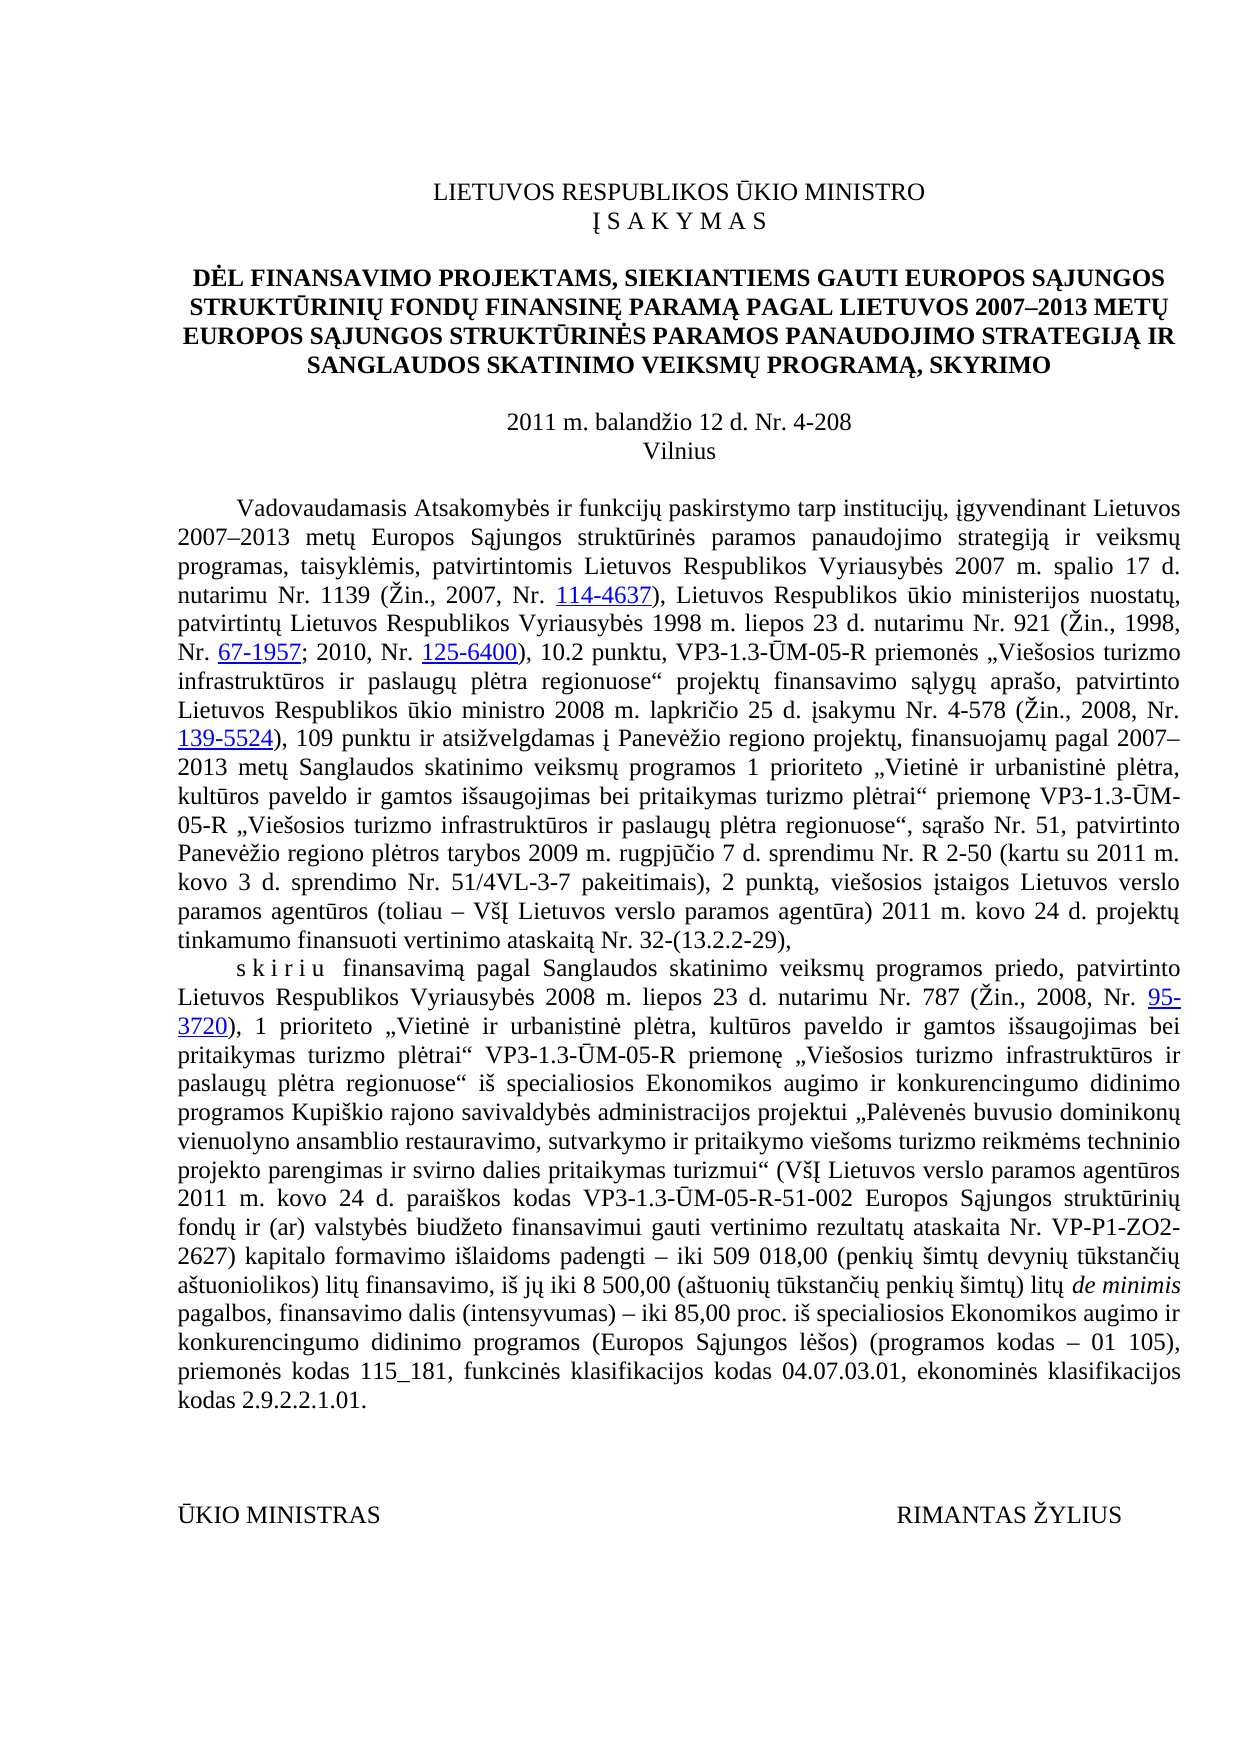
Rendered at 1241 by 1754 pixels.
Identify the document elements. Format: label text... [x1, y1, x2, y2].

text DĖL finansavimo projektams, siekiantiems gauti europos sąjungos struktūrinių fondų finansinę paramą PAGAL LIETUVOS 2007–2013 METŲ eUROPOS SĄJUNGOS STRUKTŪRINĖS PARAMOS PANAUDOJIMO STRATEGIJĄ IR sanglaudos skatinimo VEIKSMŲ PROGRAMĄ, SKYRIMO [177, 263, 1181, 378]
text ĮSAKYMAS [177, 206, 1181, 235]
text Ūkio ministras Rimantas Žylius [177, 1500, 1181, 1528]
text Vadovaudamasis Atsakomybės ir funkcijų paskirstymo tarp institucijų, įgyvendinant Lietuvos 2007–2013 metų Europos Sąjungos struktūrinės paramos panaudojimo strategiją ir veiksmų programas, taisyklėmis, patvirtintomis Lietuvos Respublikos Vyriausybės 2007 m. spalio 17 d. nutarimu Nr. 1139 (Žin., 2007, Nr. 114-4637), Lietuvos Respublikos ūkio ministerijos nuostatų, patvirtintų Lietuvos Respublikos Vyriausybės 1998 m. liepos 23 d. nutarimu Nr. 921 (Žin., 1998, Nr. 67-1957; 2010, Nr. 125-6400), 10.2 punktu, VP3-1.3-ŪM-05-R priemonės „Viešosios turizmo infrastruktūros ir paslaugų plėtra regionuose“ projektų finansavimo sąlygų aprašo, patvirtinto Lietuvos Respublikos ūkio ministro 2008 m. lapkričio 25 d. įsakymu Nr. 4-578 (Žin., 2008, Nr. 139-5524), 109 punktu ir atsižvelgdamas į Panevėžio regiono projektų, finansuojamų pagal 2007–2013 metų Sanglaudos skatinimo veiksmų programos 1 prioriteto „Vietinė ir urbanistinė plėtra, kultūros paveldo ir gamtos išsaugojimas bei pritaikymas turizmo plėtrai“ priemonę VP3-1.3-ŪM-05-R „Viešosios turizmo infrastruktūros ir paslaugų plėtra regionuose“, sąrašo Nr. 51, patvirtinto Panevėžio regiono plėtros tarybos 2009 m. rugpjūčio 7 d. sprendimu Nr. R 2-50 (kartu su 2011 m. kovo 3 d. sprendimo Nr. 51/4VL-3-7 pakeitimais), 2 punktą, viešosios įstaigos Lietuvos verslo paramos agentūros (toliau – VšĮ Lietuvos verslo paramos agentūra) 2011 m. kovo 24 d. projektų tinkamumo finansuoti vertinimo ataskaitą Nr. 32-(13.2.2-29), [177, 493, 1181, 953]
text LIETUVOS RESPUBLIKOS ŪKIO MINISTRO [177, 177, 1181, 206]
text Vilnius [177, 436, 1181, 465]
text skiriu finansavimą pagal Sanglaudos skatinimo veiksmų programos priedo, patvirtinto Lietuvos Respublikos Vyriausybės 2008 m. liepos 23 d. nutarimu Nr. 787 (Žin., 2008, Nr. 95-3720), 1 prioriteto „Vietinė ir urbanistinė plėtra, kultūros paveldo ir gamtos išsaugojimas bei pritaikymas turizmo plėtrai“ VP3-1.3-ŪM-05-R priemonę „Viešosios turizmo infrastruktūros ir paslaugų plėtra regionuose“ iš specialiosios Ekonomikos augimo ir konkurencingumo didinimo programos Kupiškio rajono savivaldybės administracijos projektui „Palėvenės buvusio dominikonų vienuolyno ansamblio restauravimo, sutvarkymo ir pritaikymo viešoms turizmo reikmėms techninio projekto parengimas ir svirno dalies pritaikymas turizmui“ (VšĮ Lietuvos verslo paramos agentūros 2011 m. kovo 24 d. paraiškos kodas VP3-1.3-ŪM-05-R-51-002 Europos Sąjungos struktūrinių fondų ir (ar) valstybės biudžeto finansavimui gauti vertinimo rezultatų ataskaita Nr. VP-P1-ZO2-2627) kapitalo formavimo išlaidoms padengti – iki 509 018,00 (penkių šimtų devynių tūkstančių aštuoniolikos) litų finansavimo, iš jų iki 8 500,00 (aštuonių tūkstančių penkių šimtų) litų de minimis pagalbos, finansavimo dalis (intensyvumas) – iki 85,00 proc. iš specialiosios Ekonomikos augimo ir konkurencingumo didinimo programos (Europos Sąjungos lėšos) (programos kodas – 01 105), priemonės kodas 115_181, funkcinės klasifikacijos kodas 04.07.03.01, ekonominės klasifikacijos kodas 2.9.2.2.1.01. [177, 953, 1181, 1413]
text 2011 m. balandžio 12 d. Nr. 4-208 [177, 407, 1181, 436]
